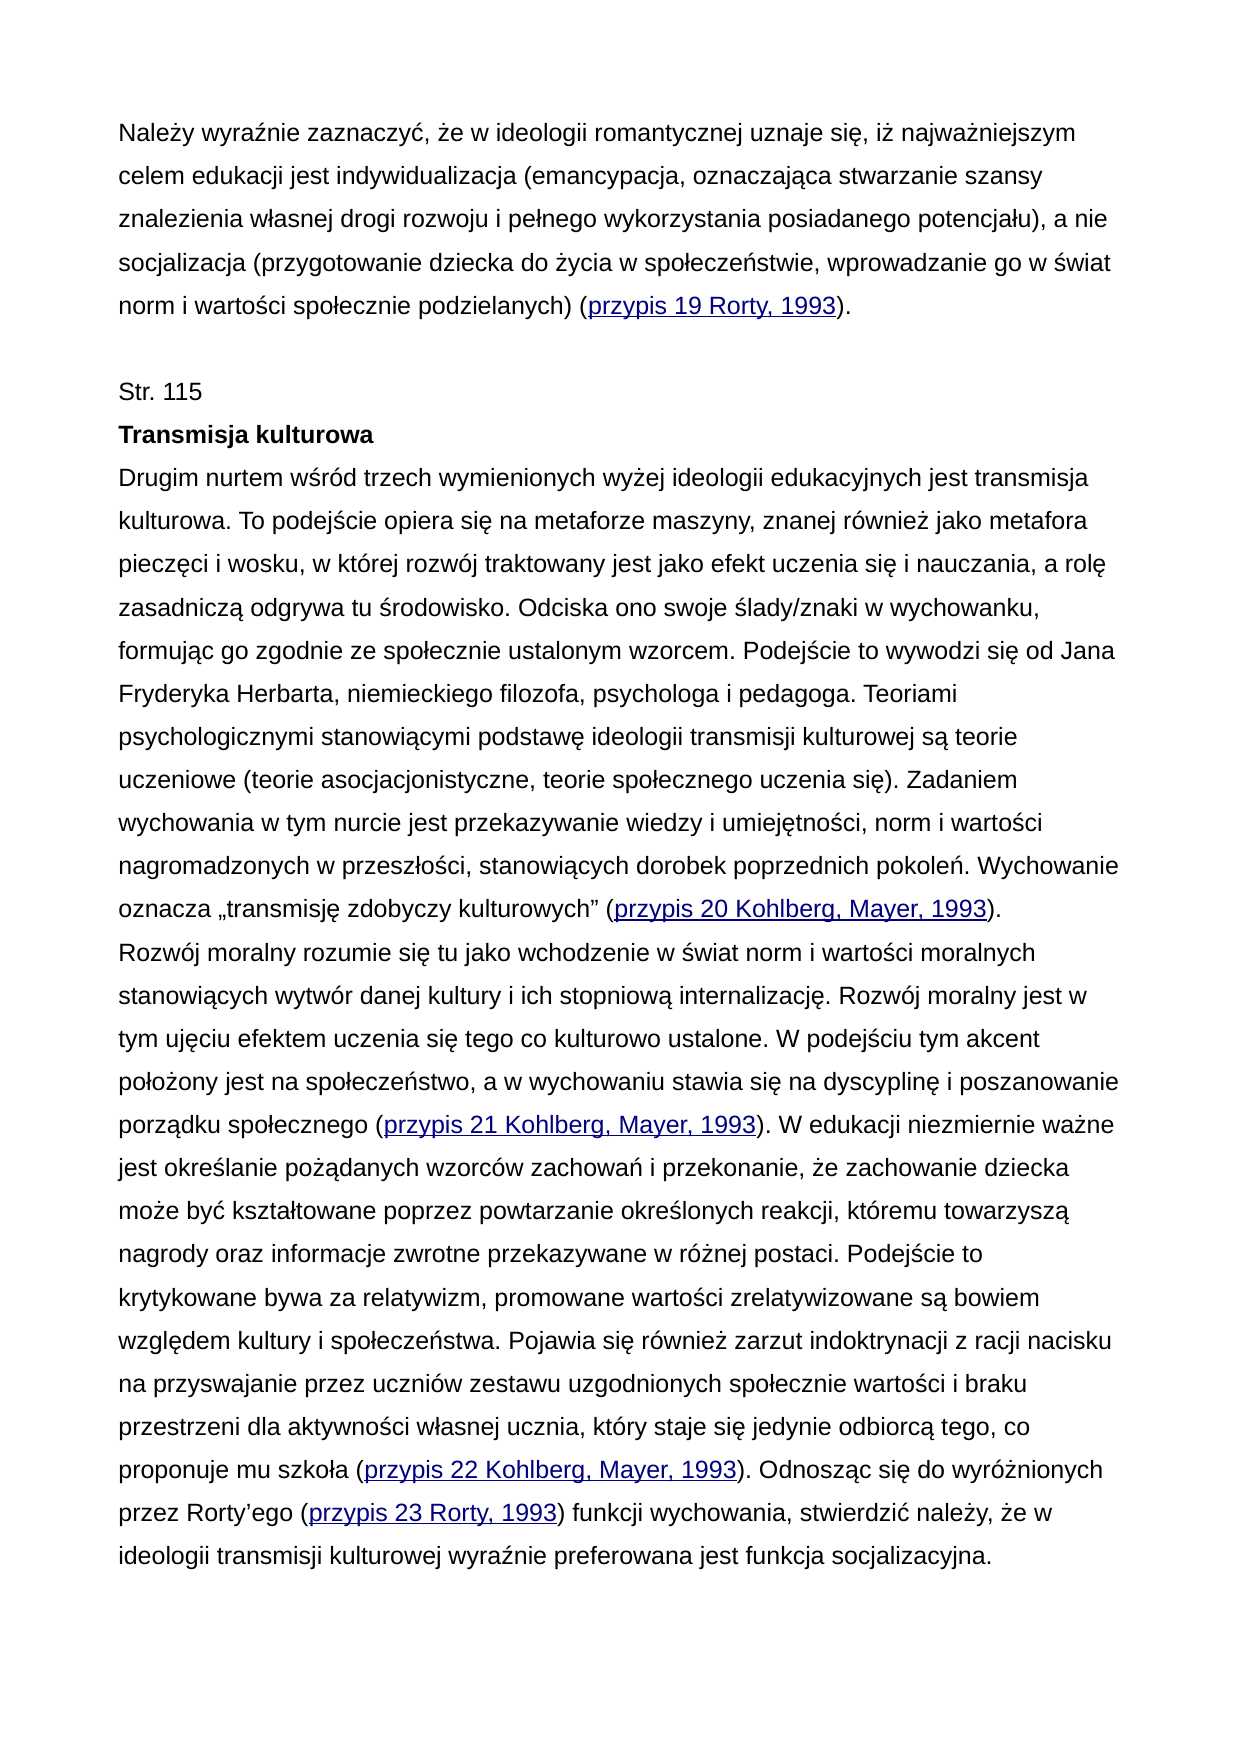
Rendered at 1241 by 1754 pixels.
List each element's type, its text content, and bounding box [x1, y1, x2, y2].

subtitle Transmisja kulturowa [118, 420, 1122, 449]
text Str. 115 [118, 377, 1122, 406]
text Drugim nurtem wśród trzech wymienionych wyżej ideologii edukacyjnych jest transmisja kulturowa. To podejście opiera się na metaforze maszyny, znanej również jako metafora pieczęci i wosku, w której rozwój traktowany jest jako efekt uczenia się i nauczania, a rolę zasadniczą odgrywa tu środowisko. Odciska ono swoje ślady/znaki w wychowanku, formując go zgodnie ze społecznie ustalonym wzorcem. Podejście to wywodzi się od Jana Fryderyka Herbarta, niemieckiego filozofa, psychologa i pedagoga. Teoriami psychologicznymi stanowiącymi podstawę ideologii transmisji kulturowej są teorie uczeniowe (teorie asocjacjonistyczne, teorie społecznego uczenia się). Zadaniem wychowania w tym nurcie jest przekazywanie wiedzy i umiejętności, norm i wartości nagromadzonych w przeszłości, stanowiących dorobek poprzednich pokoleń. Wychowanie oznacza „transmisję zdobyczy kulturowych” (przypis 20 Kohlberg, Mayer, 1993). [118, 463, 1122, 923]
text Rozwój moralny rozumie się tu jako wchodzenie w świat norm i wartości moralnych stanowiących wytwór danej kultury i ich stopniową internalizację. Rozwój moralny jest w tym ujęciu efektem uczenia się tego co kulturowo ustalone. W podejściu tym akcent położony jest na społeczeństwo, a w wychowaniu stawia się na dyscyplinę i poszanowanie porządku społecznego (przypis 21 Kohlberg, Mayer, 1993). W edukacji niezmiernie ważne jest określanie pożądanych wzorców zachowań i przekonanie, że zachowanie dziecka może być kształtowane poprzez powtarzanie określonych reakcji, któremu towarzyszą nagrody oraz informacje zwrotne przekazywane w różnej postaci. Podejście to krytykowane bywa za relatywizm, promowane wartości zrelatywizowane są bowiem względem kultury i społeczeństwa. Pojawia się również zarzut indoktrynacji z racji nacisku na przyswajanie przez uczniów zestawu uzgodnionych społecznie wartości i braku przestrzeni dla aktywności własnej ucznia, który staje się jedynie odbiorcą tego, co proponuje mu szkoła (przypis 22 Kohlberg, Mayer, 1993). Odnosząc się do wyróżnionych przez Rorty’ego (przypis 23 Rorty, 1993) funkcji wychowania, stwierdzić należy, że w ideologii transmisji kulturowej wyraźnie preferowana jest funkcja socjalizacyjna. [118, 937, 1122, 1570]
text Należy wyraźnie zaznaczyć, że w ideologii romantycznej uznaje się, iż najważniejszym celem edukacji jest indywidualizacja (emancypacja, oznaczająca stwarzanie szansy znalezienia własnej drogi rozwoju i pełnego wykorzystania posiadanego potencjału), a nie socjalizacja (przygotowanie dziecka do życia w społeczeństwie, wprowadzanie go w świat norm i wartości społecznie podzielanych) (przypis 19 Rorty, 1993). [118, 118, 1122, 319]
